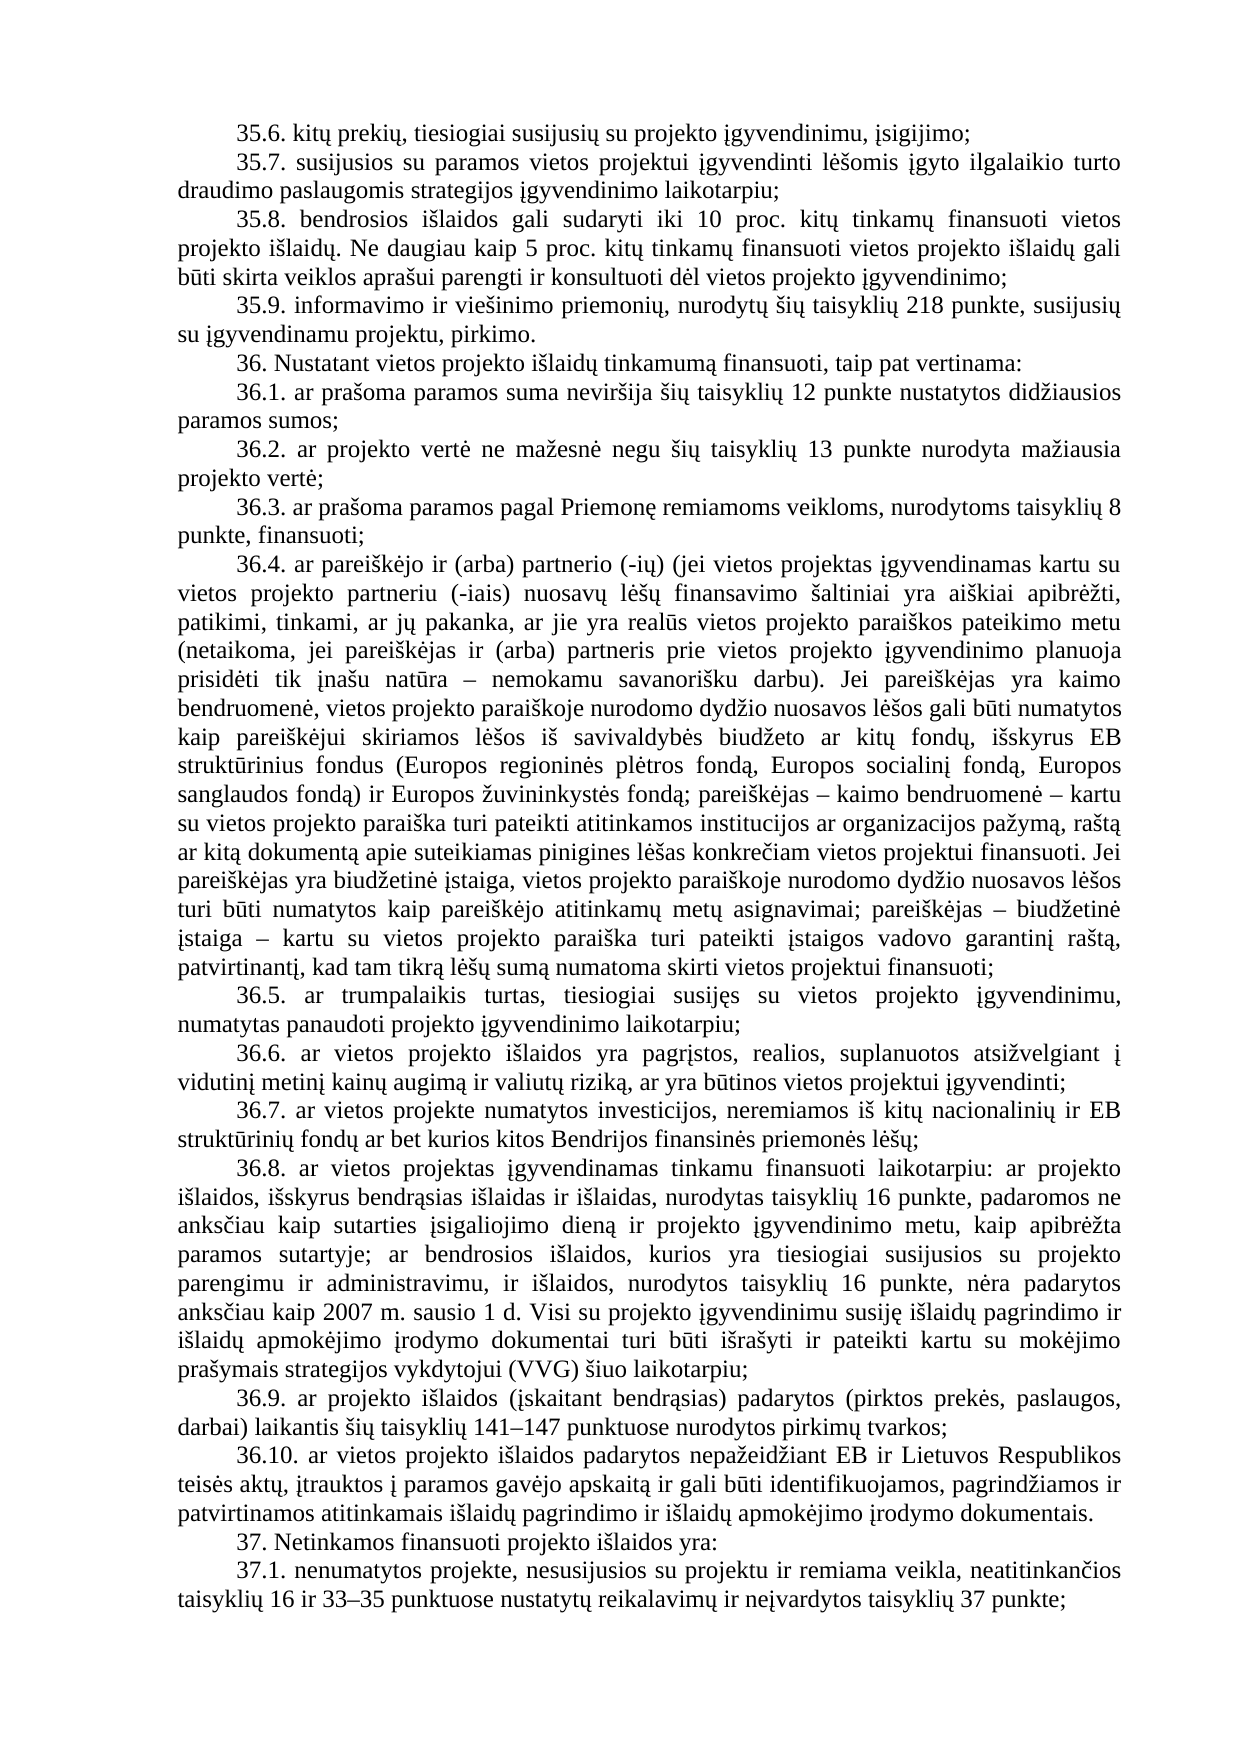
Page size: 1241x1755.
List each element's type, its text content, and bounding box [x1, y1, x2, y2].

text 36.5. ar trumpalaikis turtas, tiesiogiai susijęs su vietos projekto įgyvendinimu, numatytas panaudoti projekto įgyvendinimo laikotarpiu; [177, 981, 1122, 1038]
text 35.8. bendrosios išlaidos gali sudaryti iki 10 proc. kitų tinkamų finansuoti vietos projekto išlaidų. Ne daugiau kaip 5 proc. kitų tinkamų finansuoti vietos projekto išlaidų gali būti skirta veiklos aprašui parengti ir konsultuoti dėl vietos projekto įgyvendinimo; [177, 204, 1122, 291]
text 36.3. ar prašoma paramos pagal Priemonę remiamoms veikloms, nurodytoms taisyklių 8 punkte, finansuoti; [177, 492, 1122, 549]
text 35.6. kitų prekių, tiesiogiai susijusių su projekto įgyvendinimu, įsigijimo; [177, 118, 1122, 147]
text 35.9. informavimo ir viešinimo priemonių, nurodytų šių taisyklių 218 punkte, susijusių su įgyvendinamu projektu, pirkimo. [177, 291, 1122, 348]
text 36. Nustatant vietos projekto išlaidų tinkamumą finansuoti, taip pat vertinama: [177, 348, 1122, 377]
text 37. Netinkamos finansuoti projekto išlaidos yra: [177, 1527, 1122, 1556]
text 35.7. susijusios su paramos vietos projektui įgyvendinti lėšomis įgyto ilgalaikio turto draudimo paslaugomis strategijos įgyvendinimo laikotarpiu; [177, 147, 1122, 204]
text 36.10. ar vietos projekto išlaidos padarytos nepažeidžiant EB ir Lietuvos Respublikos teisės aktų, įtrauktos į paramos gavėjo apskaitą ir gali būti identifikuojamos, pagrindžiamos ir patvirtinamos atitinkamais išlaidų pagrindimo ir išlaidų apmokėjimo įrodymo dokumentais. [177, 1441, 1122, 1527]
text 36.4. ar pareiškėjo ir (arba) partnerio (-ių) (jei vietos projektas įgyvendinamas kartu su vietos projekto partneriu (-iais) nuosavų lėšų finansavimo šaltiniai yra aiškiai apibrėžti, patikimi, tinkami, ar jų pakanka, ar jie yra realūs vietos projekto paraiškos pateikimo metu (netaikoma, jei pareiškėjas ir (arba) partneris prie vietos projekto įgyvendinimo planuoja prisidėti tik įnašu natūra – nemokamu savanorišku darbu). Jei pareiškėjas yra kaimo bendruomenė, vietos projekto paraiškoje nurodomo dydžio nuosavos lėšos gali būti numatytos kaip pareiškėjui skiriamos lėšos iš savivaldybės biudžeto ar kitų fondų, išskyrus EB struktūrinius fondus (Europos regioninės plėtros fondą, Europos socialinį fondą, Europos sanglaudos fondą) ir Europos žuvininkystės fondą; pareiškėjas – kaimo bendruomenė – kartu su vietos projekto paraiška turi pateikti atitinkamos institucijos ar organizacijos pažymą, raštą ar kitą dokumentą apie suteikiamas pinigines lėšas konkrečiam vietos projektui finansuoti. Jei pareiškėjas yra biudžetinė įstaiga, vietos projekto paraiškoje nurodomo dydžio nuosavos lėšos turi būti numatytos kaip pareiškėjo atitinkamų metų asignavimai; pareiškėjas – biudžetinė įstaiga – kartu su vietos projekto paraiška turi pateikti įstaigos vadovo garantinį raštą, patvirtinantį, kad tam tikrą lėšų sumą numatoma skirti vietos projektui finansuoti; [177, 549, 1122, 981]
text 36.6. ar vietos projekto išlaidos yra pagrįstos, realios, suplanuotos atsižvelgiant į vidutinį metinį kainų augimą ir valiutų riziką, ar yra būtinos vietos projektui įgyvendinti; [177, 1038, 1122, 1096]
text 36.9. ar projekto išlaidos (įskaitant bendrąsias) padarytos (pirktos prekės, paslaugos, darbai) laikantis šių taisyklių 141–147 punktuose nurodytos pirkimų tvarkos; [177, 1383, 1122, 1441]
text 36.7. ar vietos projekte numatytos investicijos, neremiamos iš kitų nacionalinių ir EB struktūrinių fondų ar bet kurios kitos Bendrijos finansinės priemonės lėšų; [177, 1096, 1122, 1153]
text 36.1. ar prašoma paramos suma neviršija šių taisyklių 12 punkte nustatytos didžiausios paramos sumos; [177, 377, 1122, 434]
text 36.8. ar vietos projektas įgyvendinamas tinkamu finansuoti laikotarpiu: ar projekto išlaidos, išskyrus bendrąsias išlaidas ir išlaidas, nurodytas taisyklių 16 punkte, padaromos ne anksčiau kaip sutarties įsigaliojimo dieną ir projekto įgyvendinimo metu, kaip apibrėžta paramos sutartyje; ar bendrosios išlaidos, kurios yra tiesiogiai susijusios su projekto parengimu ir administravimu, ir išlaidos, nurodytos taisyklių 16 punkte, nėra padarytos anksčiau kaip 2007 m. sausio 1 d. Visi su projekto įgyvendinimu susiję išlaidų pagrindimo ir išlaidų apmokėjimo įrodymo dokumentai turi būti išrašyti ir pateikti kartu su mokėjimo prašymais strategijos vykdytojui (VVG) šiuo laikotarpiu; [177, 1153, 1122, 1383]
text 36.2. ar projekto vertė ne mažesnė negu šių taisyklių 13 punkte nurodyta mažiausia projekto vertė; [177, 434, 1122, 492]
text 37.1. nenumatytos projekte, nesusijusios su projektu ir remiama veikla, neatitinkančios taisyklių 16 ir 33–35 punktuose nustatytų reikalavimų ir neįvardytos taisyklių 37 punkte; [177, 1556, 1122, 1613]
